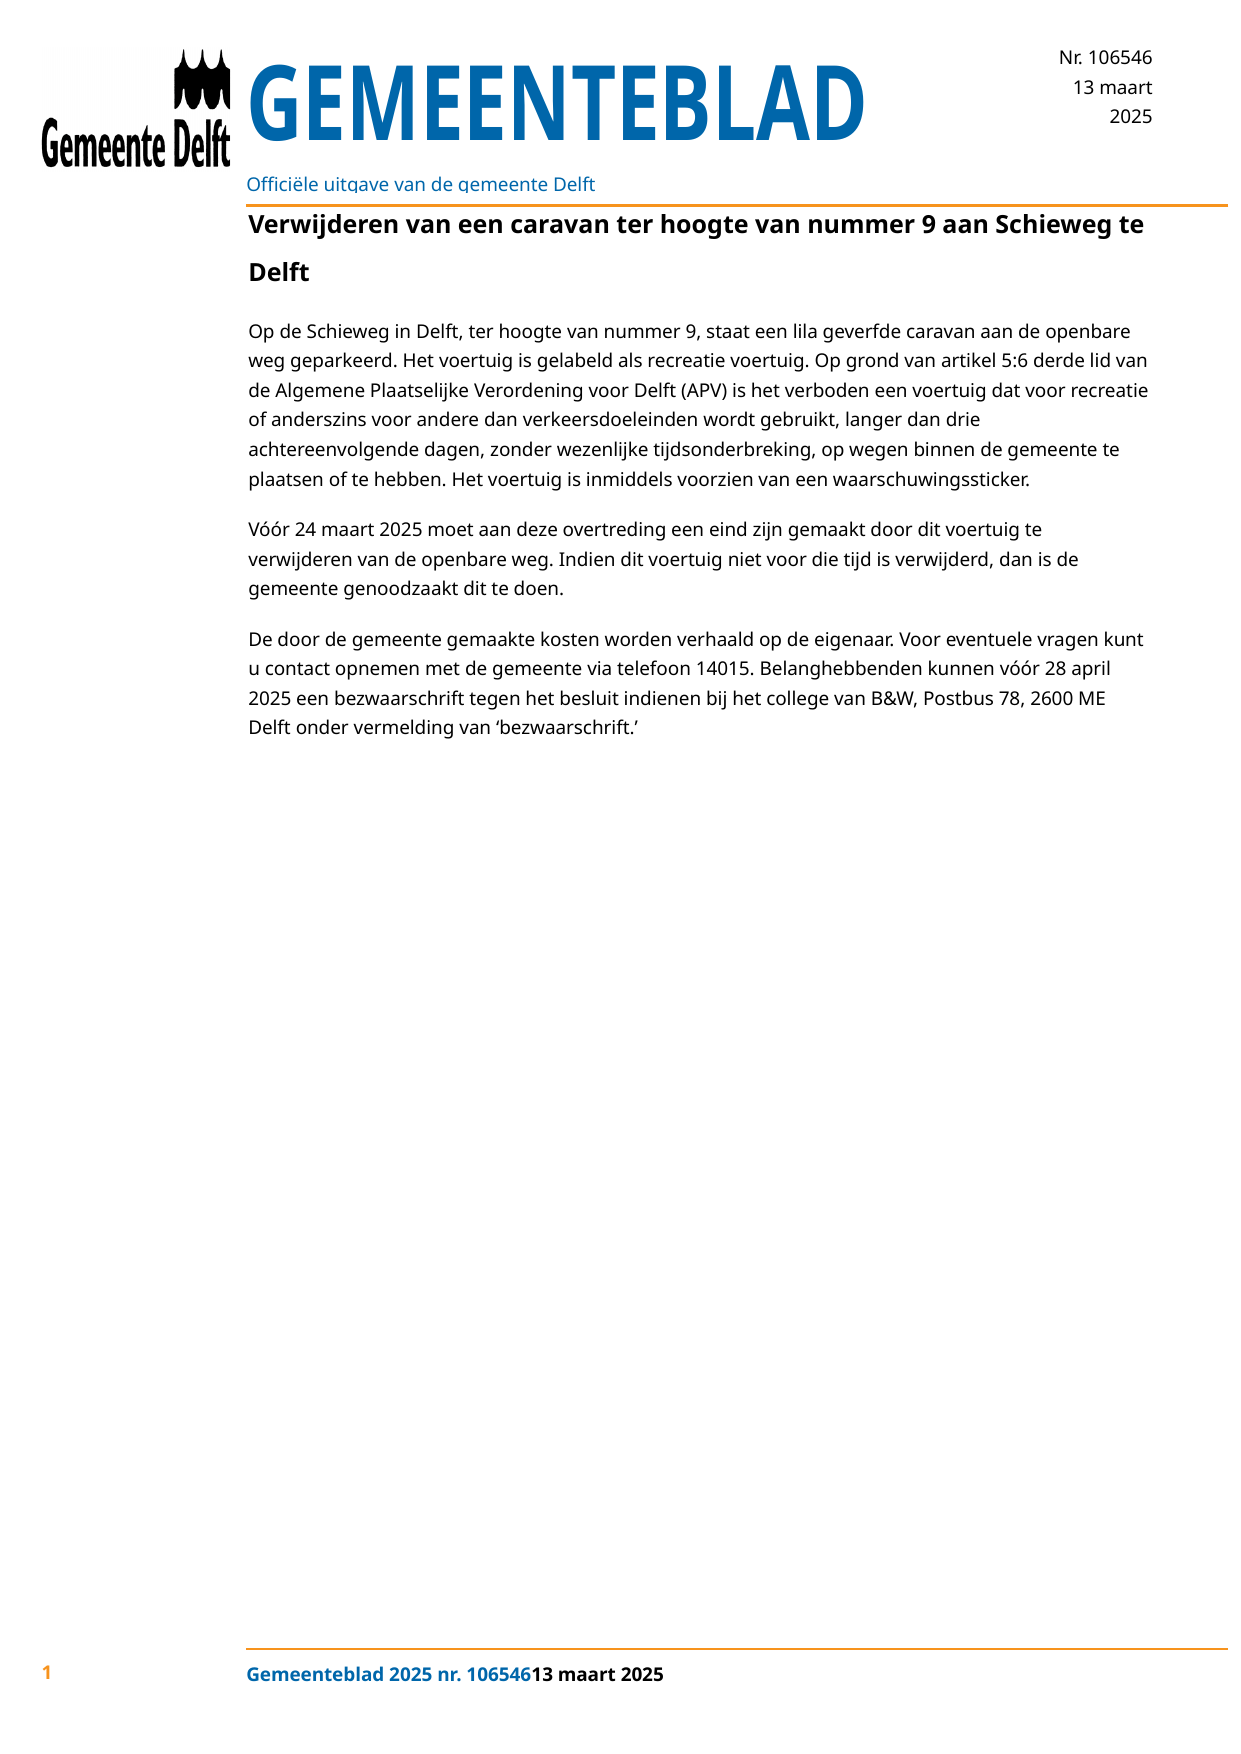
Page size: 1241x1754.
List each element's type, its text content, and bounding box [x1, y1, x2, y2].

picture [41, 47, 231, 172]
text Vóór 24 maart 2025 moet aan deze overtreding een eind zijn gemaakt door dit voertuig te verwijderen van de openbare weg. Indien dit voertuig niet voor die tijd is verwijderd, dan is de gemeente genoodzaakt dit te doen. [248, 516, 1152, 601]
text De door de gemeente gemaakte kosten worden verhaald op de eigenaar. Voor eventuele vragen kunt u contact opnemen met de gemeente via telefoon 14015. Belanghebbenden kunnen vóór 28 april 2025 een bezwaarschrift tegen het besluit indienen bij het college van B&W, Postbus 78, 2600 ME Delft onder vermelding van ‘bezwaarschrift.’ [248, 626, 1152, 740]
text Verwijderen van een caravan ter hoogte van nummer 9 aan Schieweg te Delft [248, 207, 1152, 288]
text Op de Schieweg in Delft, ter hoogte van nummer 9, staat een lila geverfde caravan aan de openbare weg geparkeerd. Het voertuig is gelabeld als recreatie voertuig. Op grond van artikel 5:6 derde lid van de Algemene Plaatselijke Verordening voor Delft (APV) is het verboden een voertuig dat voor recreatie of anderszins voor andere dan verkeersdoeleinden wordt gebruikt, langer dan drie achtereenvolgende dagen, zonder wezenlijke tijdsonderbreking, op wegen binnen de gemeente te plaatsen of te hebben. Het voertuig is inmiddels voorzien van een waarschuwingssticker. [248, 318, 1152, 492]
